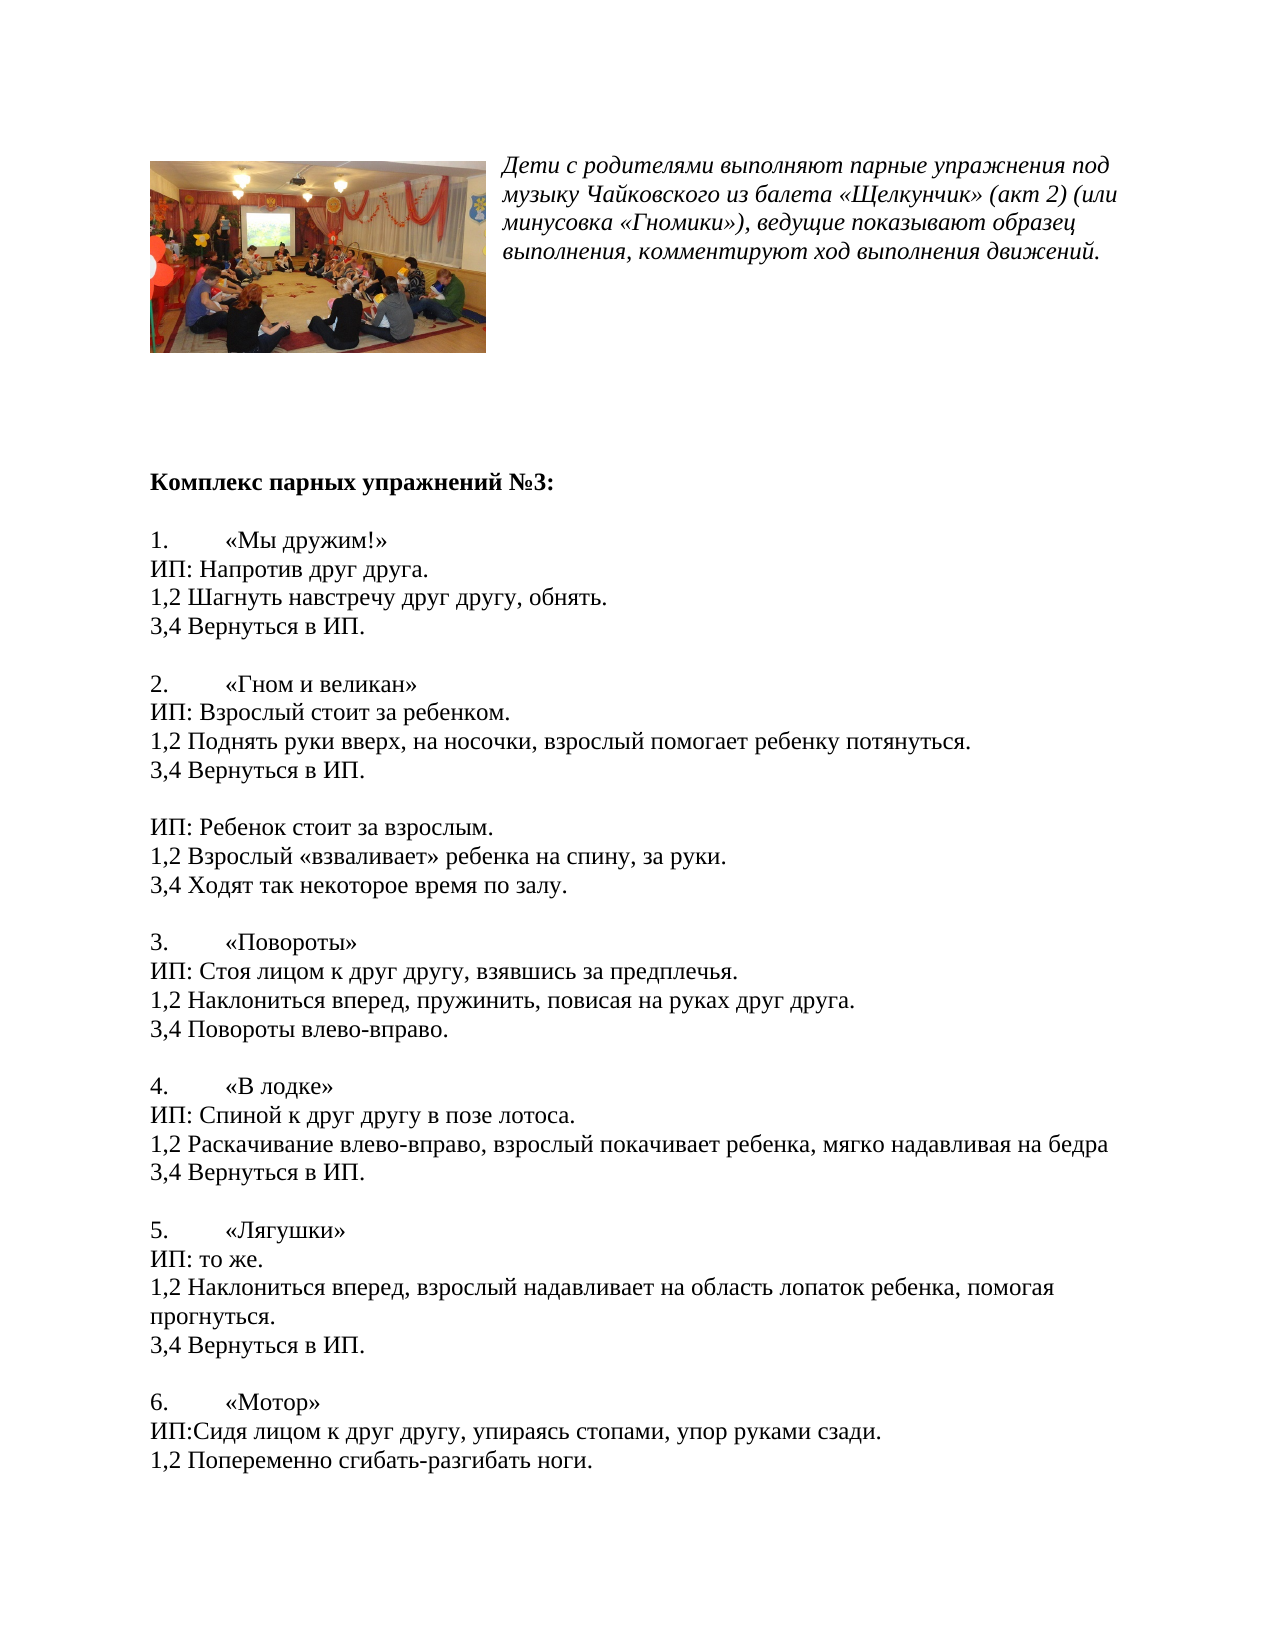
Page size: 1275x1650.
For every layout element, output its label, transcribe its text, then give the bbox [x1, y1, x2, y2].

text 2. «Гном и великан» [150, 669, 1125, 697]
text 3,4 Повороты влево-вправо. [150, 1014, 1125, 1042]
text 3,4 Вернуться в ИП. [150, 755, 1125, 784]
text 3,4 Вернуться в ИП. [150, 1157, 1125, 1186]
text 5. «Лягушки» [150, 1215, 1125, 1244]
text Комплекс парных упражнений №3: [150, 467, 1125, 496]
text ИП: то же. [150, 1244, 1125, 1272]
text ИП: Взрослый стоит за ребенком. [150, 697, 1125, 726]
text ИП: Напротив друг друга. [150, 554, 1125, 582]
text 1,2 Шагнуть навстречу друг другу, обнять. [150, 582, 1125, 611]
text 3,4 Ходят так некоторое время по залу. [150, 870, 1125, 899]
text ИП: Спиной к друг другу в позе лотоса. [150, 1100, 1125, 1129]
text 1,2 Попеременно сгибать-разгибать ноги. [150, 1445, 1125, 1474]
text 3,4 Вернуться в ИП. [150, 611, 1125, 640]
picture [150, 161, 486, 353]
text 1,2 Наклониться вперед, пружинить, повисая на руках друг друга. [150, 985, 1125, 1014]
text 1. «Мы дружим!» [150, 525, 1125, 554]
text 1,2 Раскачивание влево-вправо, взрослый покачивает ребенка, мягко надавливая на бедра [150, 1129, 1125, 1157]
text 1,2 Взрослый «взваливает» ребенка на спину, за руки. [150, 841, 1125, 870]
table_header [150, 150, 502, 410]
text ИП:Сидя лицом к друг другу, упираясь стопами, упор руками сзади. [150, 1416, 1125, 1445]
text 1,2 Наклониться вперед, взрослый надавливает на область лопаток ребенка, помогая прогнуться. [150, 1272, 1125, 1330]
text 6. «Мотор» [150, 1387, 1125, 1416]
text ИП: Ребенок стоит за взрослым. [150, 812, 1125, 841]
text 3. «Повороты» [150, 927, 1125, 956]
text ИП: Стоя лицом к друг другу, взявшись за предплечья. [150, 956, 1125, 985]
text 4. «В лодке» [150, 1071, 1125, 1100]
table_header Дети с родителями выполняют парные упражнения под музыку Чайковского из балета «Щелкунчик» (акт 2) (или минусовка «Гномики»), ведущие показывают образец выполнения, комментируют ход выполнения движений. [503, 150, 1125, 410]
text 3,4 Вернуться в ИП. [150, 1330, 1125, 1359]
text 1,2 Поднять руки вверх, на носочки, взрослый помогает ребенку потянуться. [150, 726, 1125, 755]
